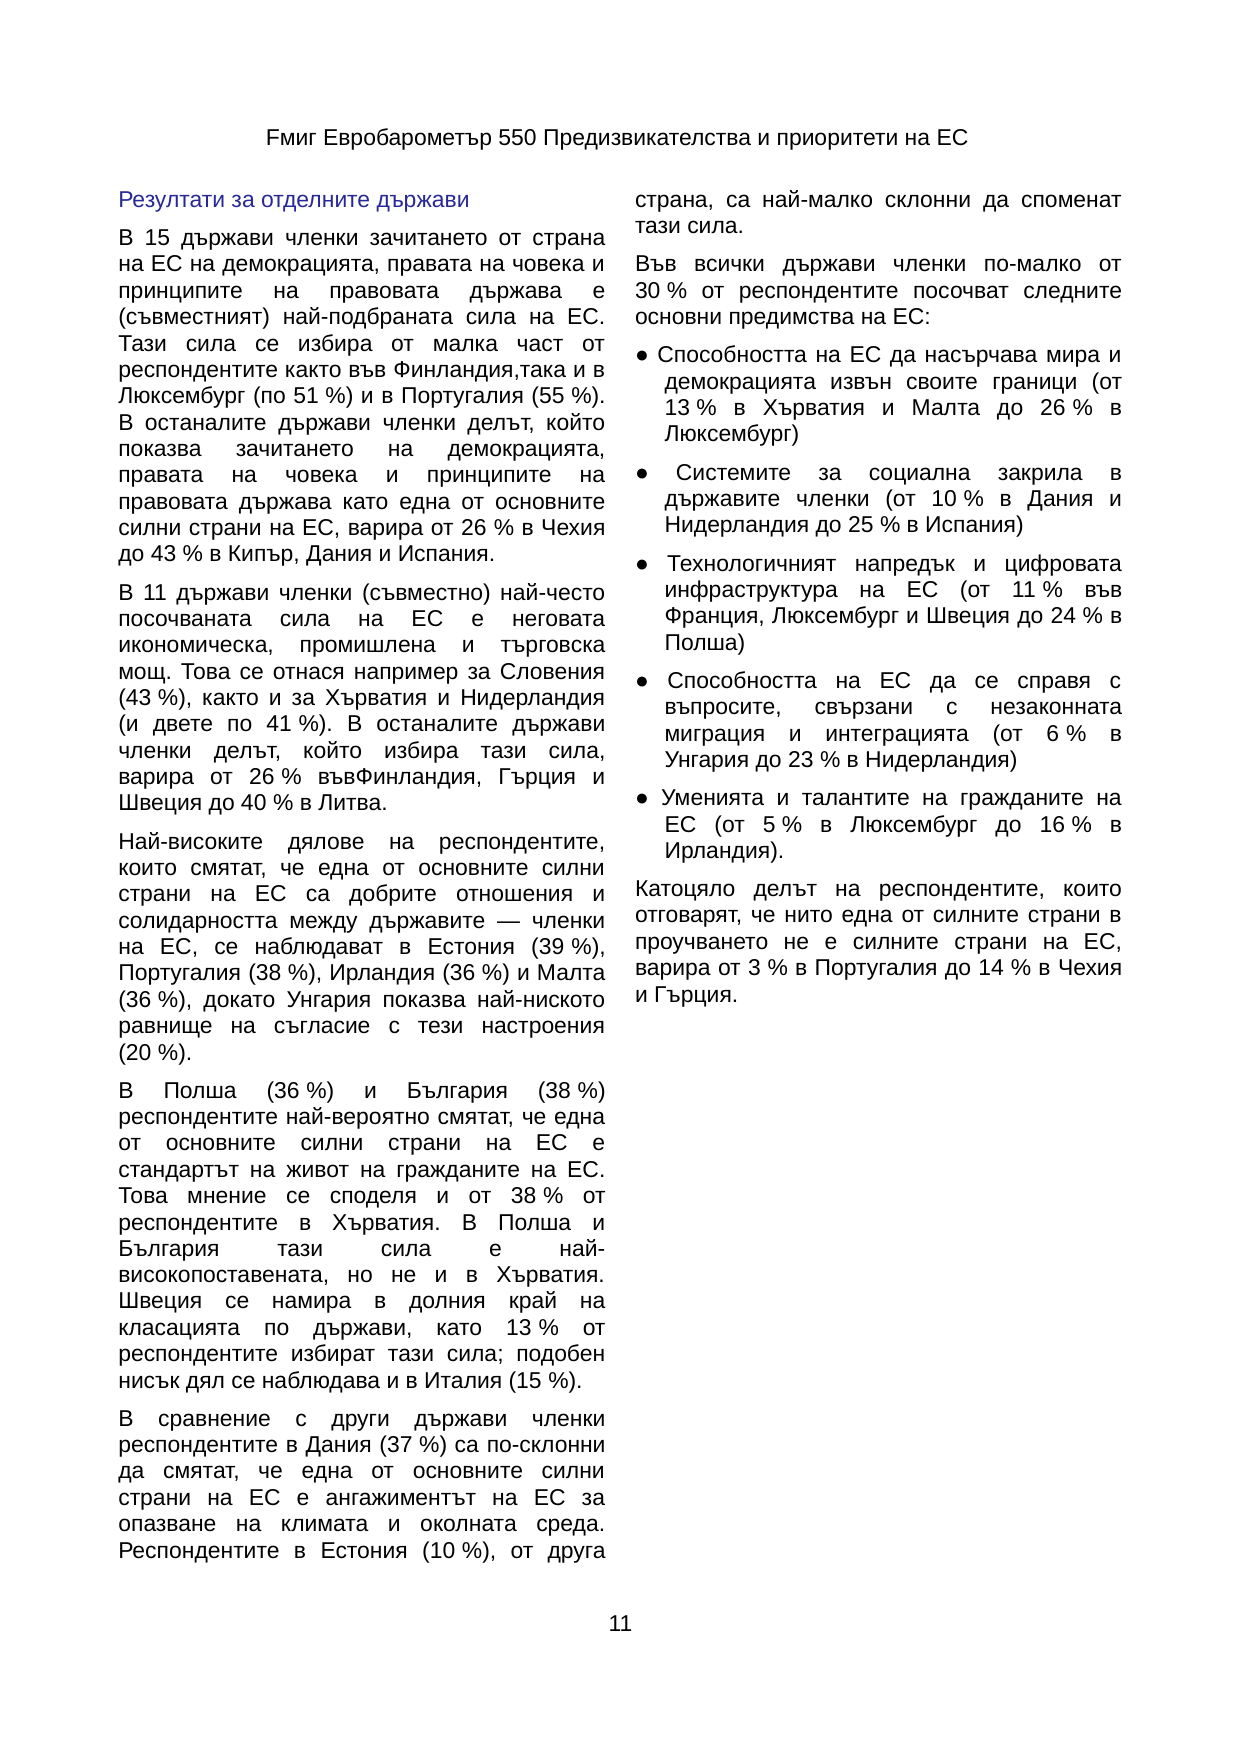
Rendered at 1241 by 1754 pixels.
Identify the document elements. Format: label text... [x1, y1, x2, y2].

text Най-високите дялове на респондентите, които смятат, че една от основните силни страни на ЕС са добрите отношения и солидарността между държавите — членки на ЕС, се наблюдават в Естония (39 %), Португалия (38 %), Ирландия (36 %) и Малта (36 %), докато Унгария показва най-ниското равнище на съгласие с тези настроения (20 %). [118, 828, 605, 1065]
text В 15 държави членки зачитането от страна на ЕС на демокрацията, правата на човека и принципите на правовата държава е (съвместният) най-подбраната сила на ЕС. Тази сила се избира от малка част от респондентите както във Финландия,така и в Люксембург (по 51 %) и в Португалия (55 %). В останалите държави членки делът, който показва зачитането на демокрацията, правата на човека и принципите на правовата държава като една от основните силни страни на ЕС, варира от 26 % в Чехия до 43 % в Кипър, Дания и Испания. [118, 224, 605, 567]
text ● Уменията и талантите на гражданите на ЕС (от 5 % в Люксембург до 16 % в Ирландия). [635, 784, 1122, 863]
text В Полша (36 %) и България (38 %) респондентите най-вероятно смятат, че една от основните силни страни на ЕС е стандартът на живот на гражданите на ЕС. Това мнение се споделя и от 38 % от респондентите в Хърватия. В Полша и България тази сила е най-високопоставената, но не и в Хърватия. Швеция се намира в долния край на класацията по държави, като 13 % от респондентите избират тази сила; подобен нисък дял се наблюдава и в Италия (15 %). [118, 1077, 605, 1393]
text В сравнение с други държави членки респондентите в Дания (37 %) са по-склонни да смятат, че една от основните силни страни на ЕС е ангажиментът на ЕС за опазване на климата и околната среда. Респондентите в Естония (10 %), от друга [118, 1405, 605, 1563]
text В 11 държави членки (съвместно) най-често посочваната сила на ЕС е неговата икономическа, промишлена и търговска мощ. Това се отнася например за Словения (43 %), както и за Хърватия и Нидерландия (и двете по 41 %). В останалите държави членки делът, който избира тази сила, варира от 26 % въвФинландия, Гърция и Швеция до 40 % в Литва. [118, 578, 605, 816]
text страна, са най-малко склонни да споменат тази сила. [635, 186, 1122, 238]
text ● Способността на ЕС да се справя с въпросите, свързани с незаконната миграция и интеграцията (от 6 % в Унгария до 23 % в Нидерландия) [635, 667, 1122, 772]
text Резултати за отделните държави [118, 186, 605, 212]
text Във всички държави членки по-малко от 30 % от респондентите посочват следните основни предимства на ЕС: [635, 250, 1122, 329]
text ● Технологичният напредък и цифровата инфраструктура на ЕС (от 11 % във Франция, Люксембург и Швеция до 24 % в Полша) [635, 549, 1122, 655]
text Катоцяло делът на респондентите, които отговарят, че нито една от силните страни в проучването не е силните страни на ЕС, варира от 3 % в Португалия до 14 % в Чехия и Гърция. [635, 875, 1122, 1007]
text ● Способността на ЕС да насърчава мира и демокрацията извън своите граници (от 13 % в Хърватия и Малта до 26 % в Люксембург) [635, 341, 1122, 447]
text ● Системите за социална закрила в държавите членки (от 10 % в Дания и Нидерландия до 25 % в Испания) [635, 459, 1122, 538]
